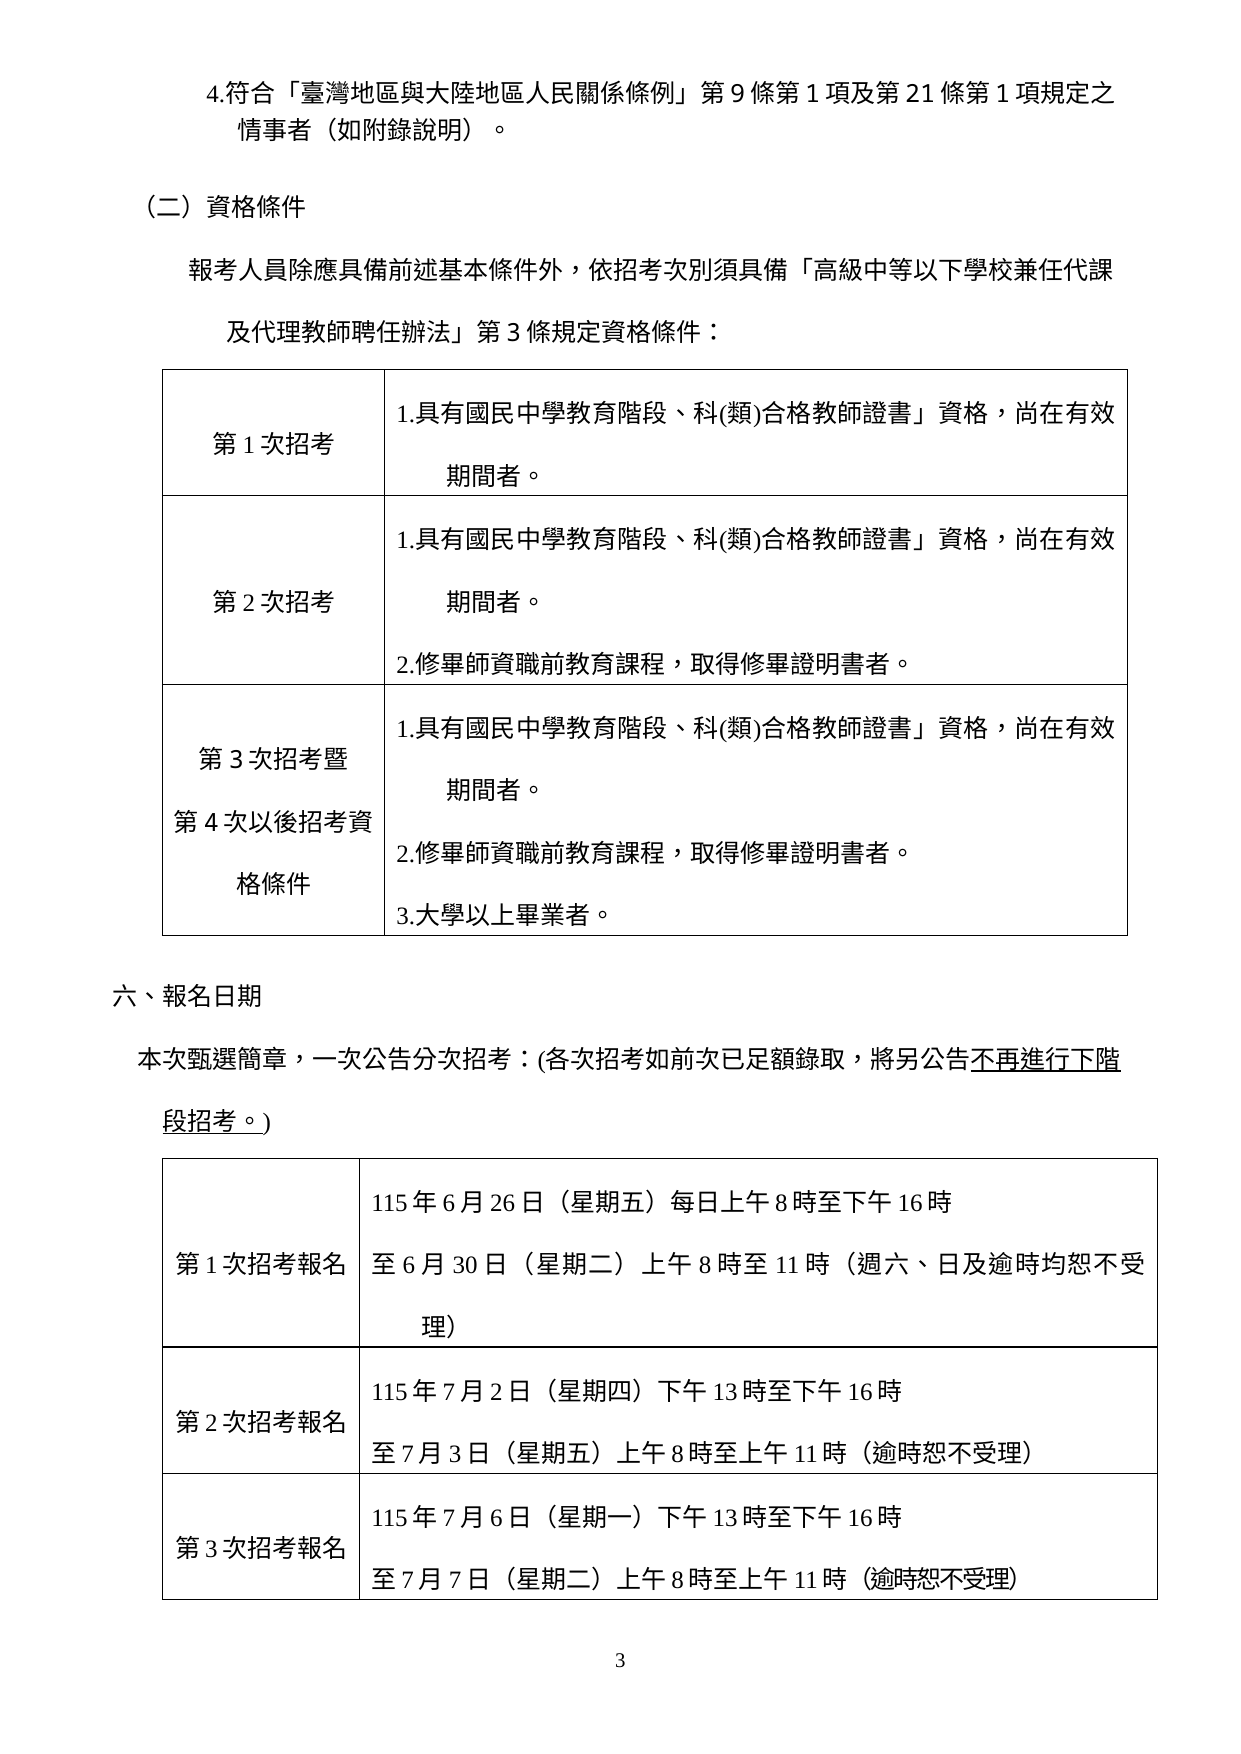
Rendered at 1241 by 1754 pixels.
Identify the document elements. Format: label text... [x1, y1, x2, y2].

table_header 1.具有國民中學教育階段、科(類)合格教師證書」資格，尚在有效期間者。 [385, 370, 1127, 495]
table_header 第1次招考 [163, 370, 384, 495]
text 報考人員除應具備前述基本條件外，依招考次別須具備「高級中等以下學校兼任代課及代理教師聘任辦法」第3條規定資格條件： [151, 227, 1128, 352]
table_cell 第3次招考暨 第4次以後招考資格條件 [163, 685, 384, 935]
table_cell 第2次招考報名 [163, 1348, 359, 1472]
table_header 115年6月26日（星期五）每日上午8時至下午16時 至6月30日（星期二）上午8時至11時（週六、日及逾時均恕不受理） [360, 1159, 1157, 1346]
table_cell 第2次招考 [163, 496, 384, 684]
text 本次甄選簡章，一次公告分次招考：(各次招考如前次已足額錄取，將另公告不再進行下階段招考。) [112, 1016, 1128, 1141]
table_cell 1.具有國民中學教育階段、科(類)合格教師證書」資格，尚在有效期間者。 2.修畢師資職前教育課程，取得修畢證明書者。 [385, 496, 1127, 684]
table_header 第1次招考報名 [163, 1159, 359, 1346]
text （二）資格條件 [112, 164, 1128, 227]
table_cell 115年7月6日（星期一）下午13時至下午16時 至7月7日（星期二）上午8時至上午11時（逾時恕不受理） [360, 1474, 1157, 1598]
text 六、報名日期 [112, 953, 1128, 1016]
text 4.符合「臺灣地區與大陸地區人民關係條例」第9條第1項及第21條第1項規定之情事者（如附錄說明）。 [200, 72, 1128, 147]
table_cell 第3次招考報名 [163, 1474, 359, 1598]
table_cell 115年7月2日（星期四）下午13時至下午16時 至7月3日（星期五）上午8時至上午11時（逾時恕不受理） [360, 1348, 1157, 1472]
table_cell 1.具有國民中學教育階段、科(類)合格教師證書」資格，尚在有效期間者。 2.修畢師資職前教育課程，取得修畢證明書者。 3.大學以上畢業者。 [385, 685, 1127, 935]
